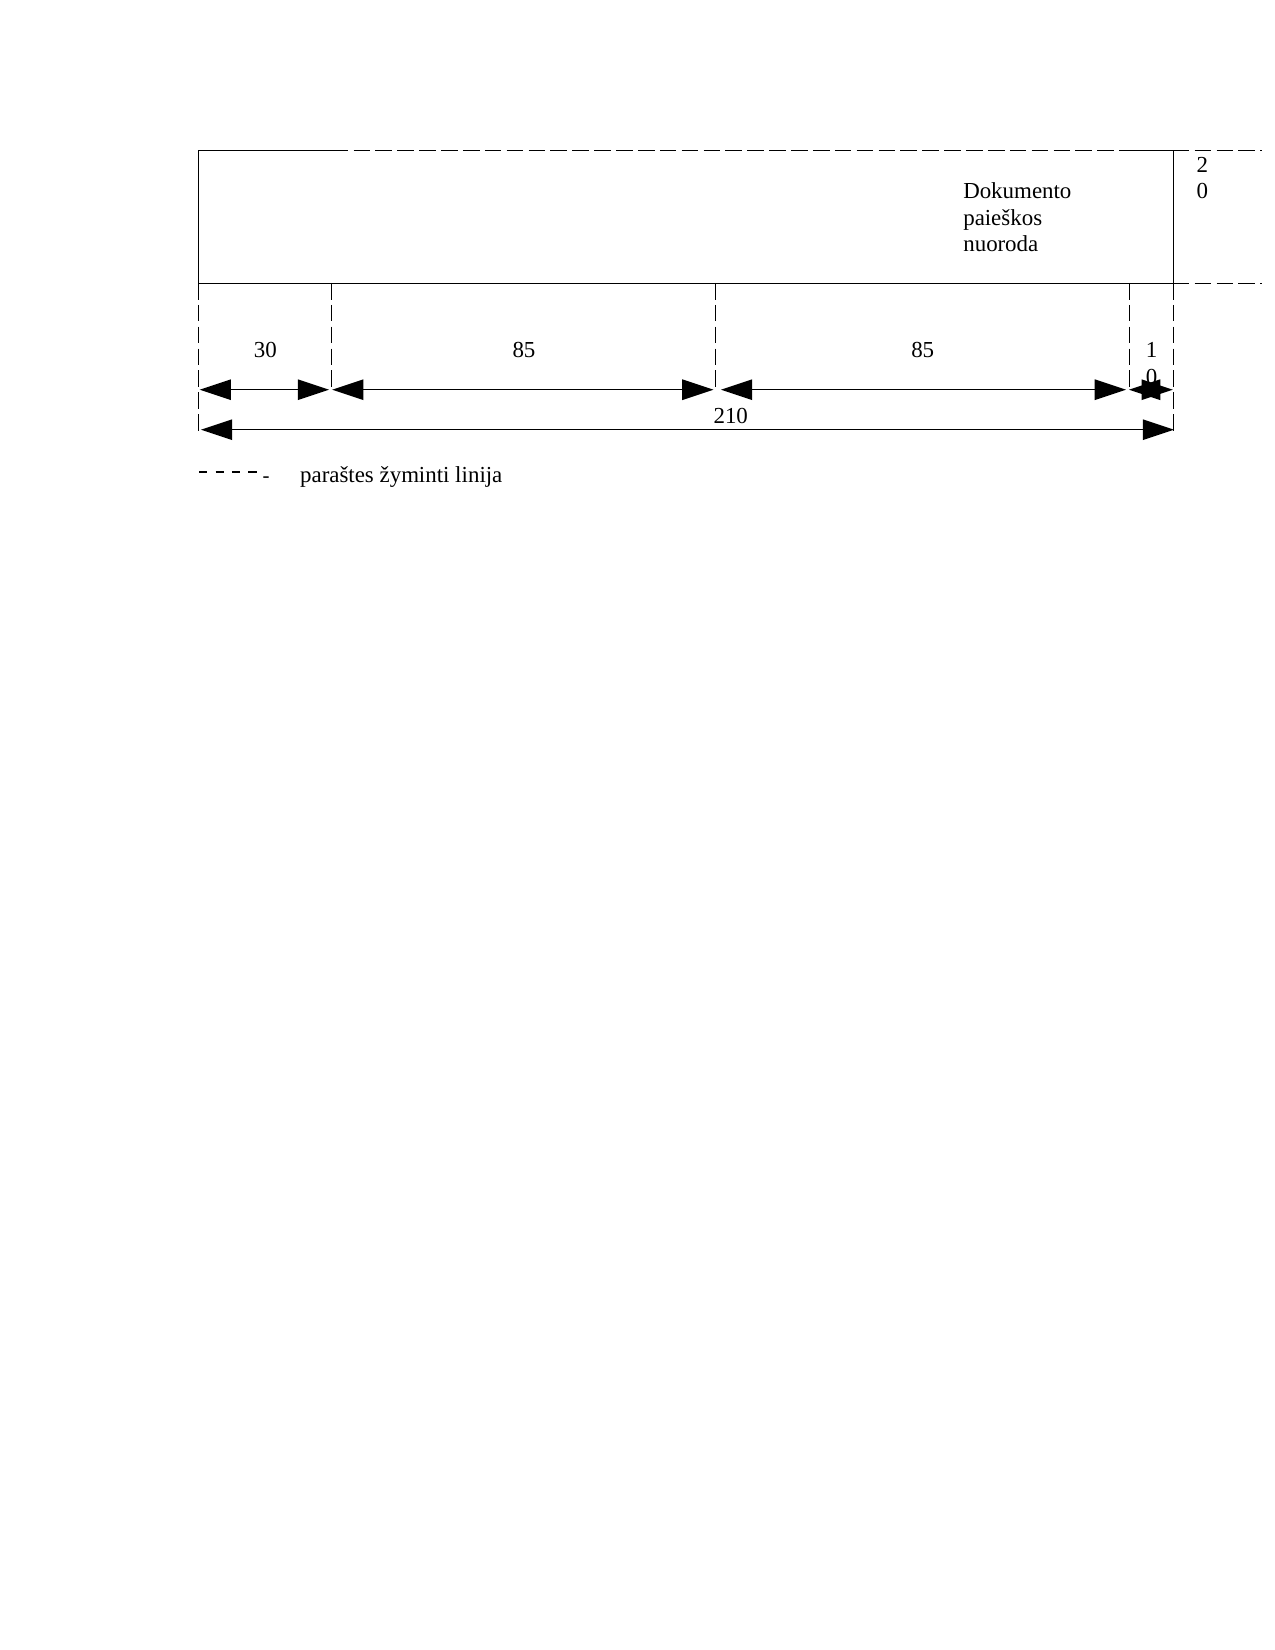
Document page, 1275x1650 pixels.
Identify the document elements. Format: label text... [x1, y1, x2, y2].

table_cell [1129, 430, 1142, 434]
list paraštes žyminti linija [262, 461, 1087, 487]
table_cell 85 [332, 284, 716, 389]
table_cell [1173, 389, 1218, 434]
table_cell [1129, 151, 1173, 283]
table_cell 20 [1174, 150, 1218, 283]
table_cell [1129, 390, 1173, 429]
table_cell Dokumento paieškos nuoroda [952, 150, 1129, 283]
table_cell [1218, 389, 1262, 434]
table_cell [332, 430, 1129, 434]
table_cell [1218, 150, 1262, 283]
table_cell 210 [332, 389, 1129, 429]
table_cell [199, 151, 332, 283]
table_cell [1173, 283, 1218, 389]
table_cell 10 [1129, 284, 1173, 389]
table_cell [233, 430, 332, 434]
table_cell 85 [716, 284, 1129, 389]
table_cell [1218, 283, 1262, 389]
table_cell [199, 389, 332, 434]
table_cell 30 [199, 284, 332, 389]
table_cell [332, 150, 716, 283]
table_cell [716, 150, 952, 283]
